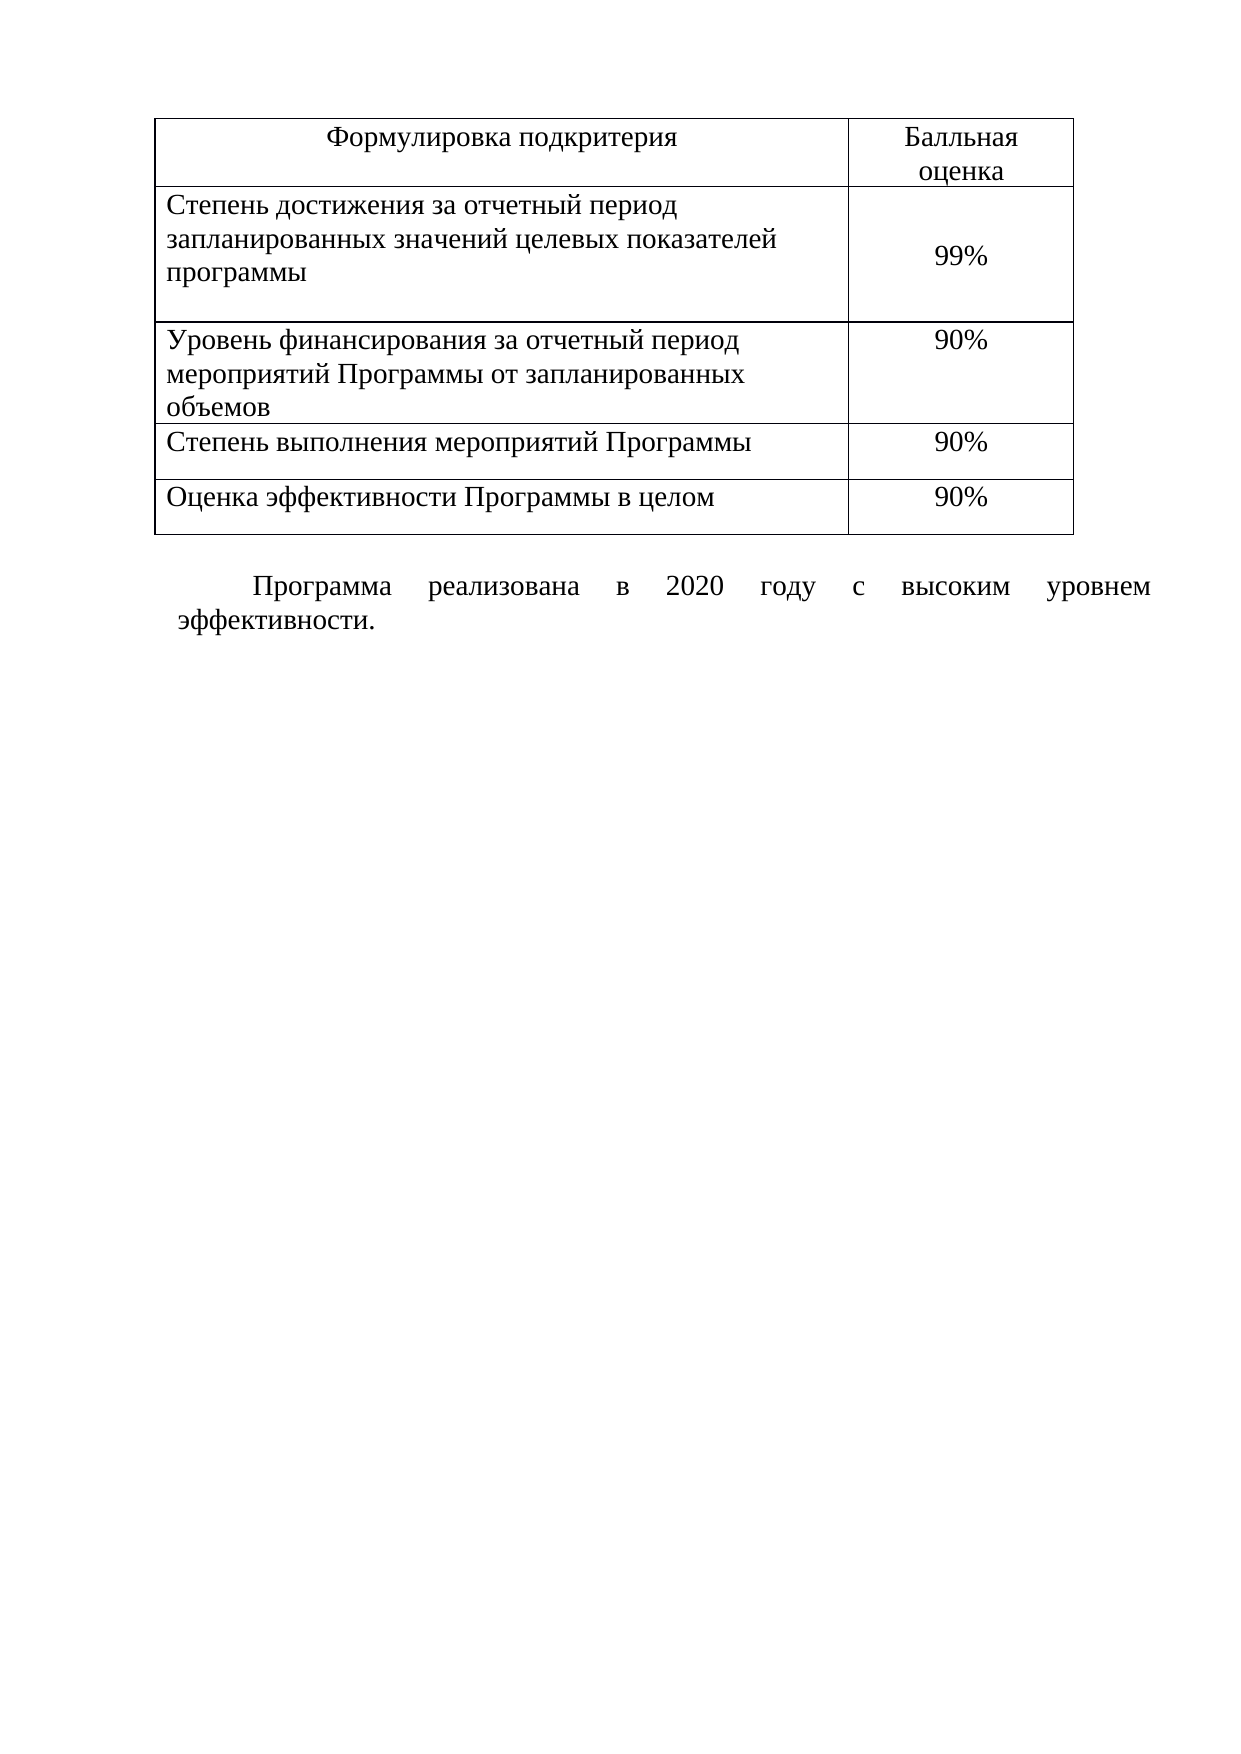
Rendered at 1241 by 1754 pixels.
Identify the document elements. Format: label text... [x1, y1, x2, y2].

table_cell 90% [849, 323, 1073, 423]
table_cell Оценка эффективности Программы в целом [156, 480, 848, 534]
table_cell Степень достижения за отчетный период запланированных значений целевых показателей программы [156, 187, 848, 321]
text Программа реализована в 2020 году с высоким уровнем эффективности. [177, 568, 1152, 636]
table_header Балльная оценка [849, 119, 1073, 186]
table_cell 99% [849, 187, 1073, 321]
table_cell 90% [849, 424, 1073, 478]
table_cell 90% [849, 480, 1073, 534]
table_header Формулировка подкритерия [156, 119, 848, 186]
table_cell Уровень финансирования за отчетный период мероприятий Программы от запланированных объемов [156, 323, 848, 423]
table_cell Степень выполнения мероприятий Программы [156, 424, 848, 478]
